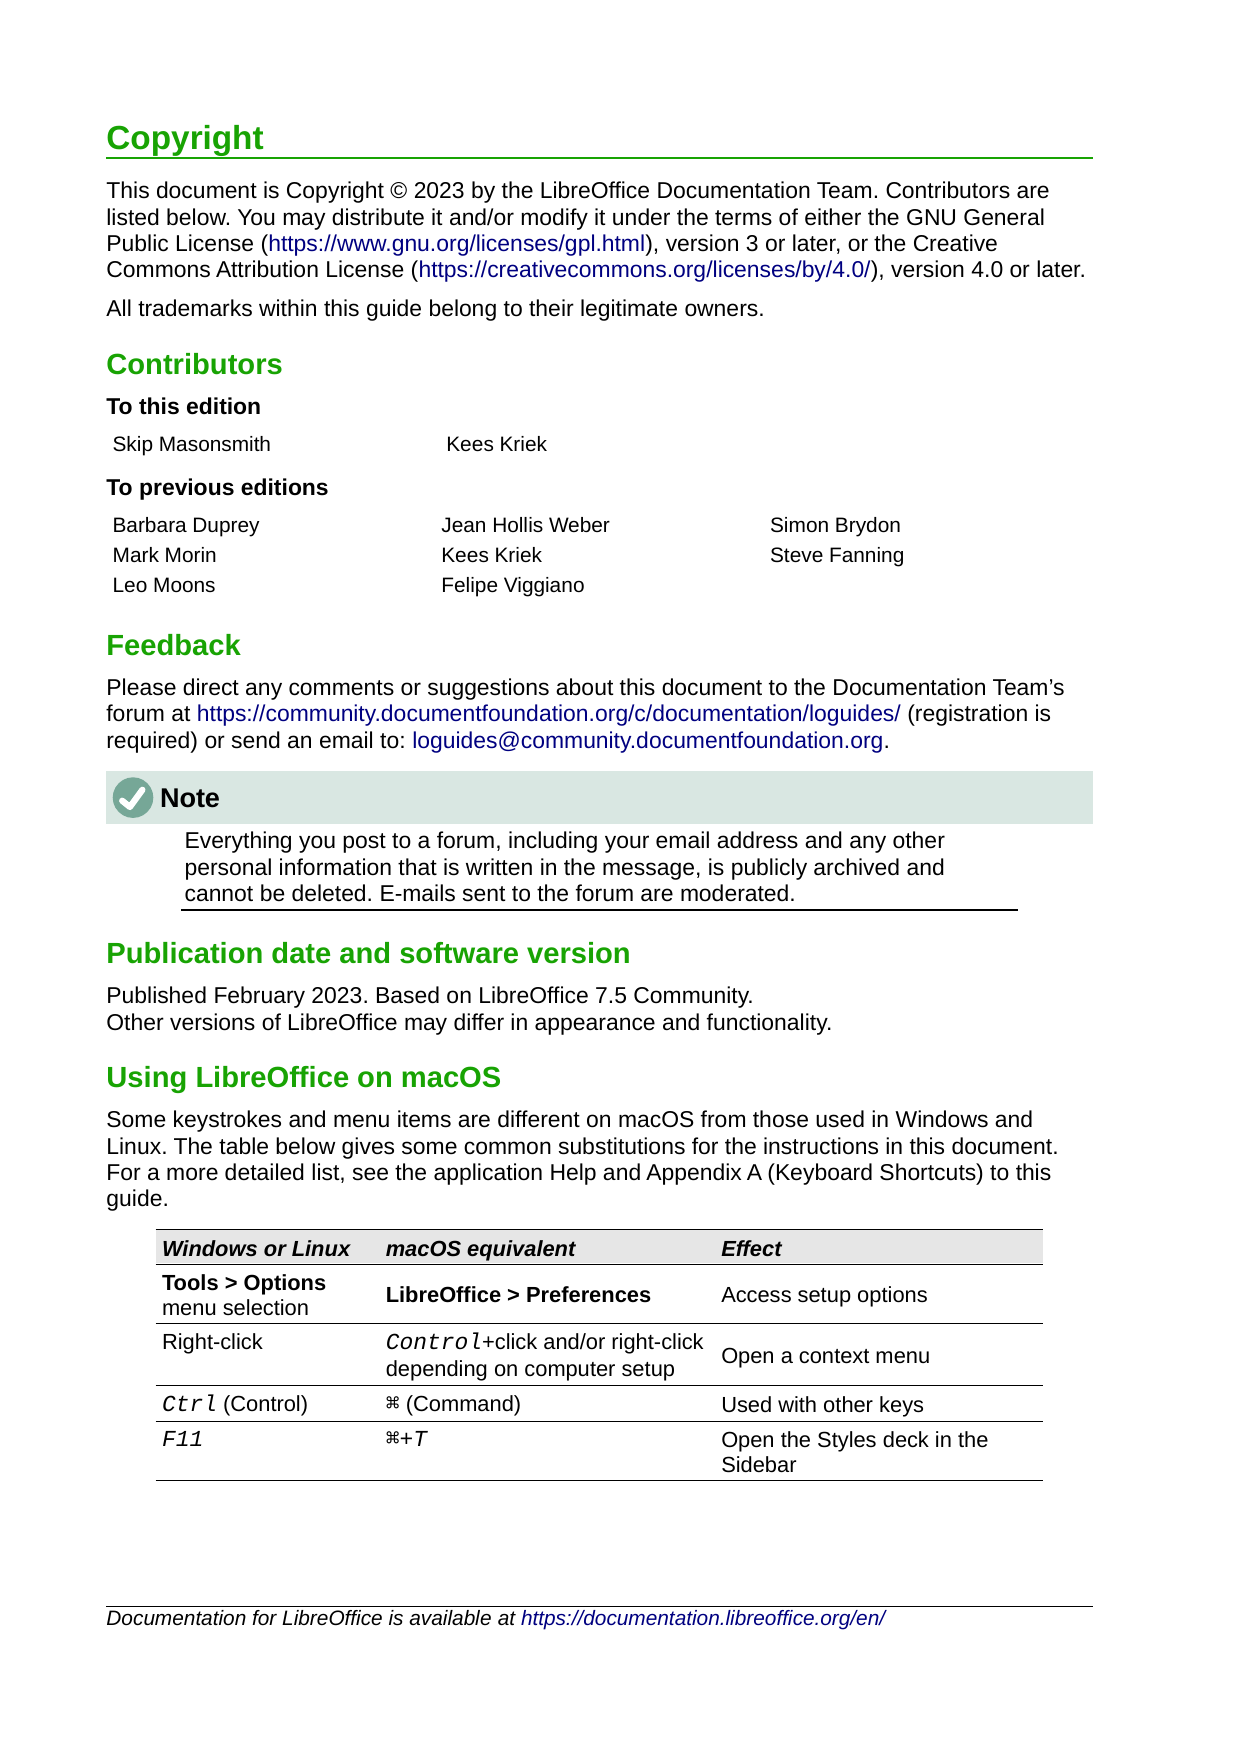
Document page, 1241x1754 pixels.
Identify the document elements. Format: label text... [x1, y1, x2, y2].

table_cell Mark Morin [106, 543, 435, 573]
table_header [766, 432, 1093, 462]
table_cell Ctrl (Control) [156, 1386, 379, 1421]
table_header Windows or Linux [156, 1230, 379, 1263]
subtitle Contributors [106, 347, 1093, 380]
table_header Kees Kriek [440, 432, 766, 462]
text To this edition [106, 393, 1093, 419]
table_cell Steve Fanning [764, 543, 1093, 573]
table_header Jean Hollis Weber [435, 513, 764, 543]
table_header Effect [715, 1230, 1043, 1263]
table_cell ⌘+T [379, 1422, 715, 1480]
subtitle Publication date and software version [106, 936, 1093, 970]
subtitle Note [106, 771, 1093, 824]
subtitle Using LibreOffice on macOS [106, 1060, 1093, 1094]
text Published February 2023. Based on LibreOffice 7.5 Community. Other versions of LibreOffice may differ in appearance and functionality. [106, 982, 1093, 1035]
table_cell Felipe Viggiano [435, 573, 764, 603]
table_cell Access setup options [715, 1265, 1043, 1323]
text All trademarks within this guide belong to their legitimate owners. [106, 295, 1093, 322]
subtitle Feedback [106, 628, 1093, 662]
table_header Skip Masonsmith [106, 432, 440, 462]
table_cell [764, 573, 1093, 603]
table_cell Control+click and/or right-click depending on computer setup [379, 1324, 715, 1384]
table_cell Leo Moons [106, 573, 435, 603]
subtitle Copyright [106, 118, 1093, 157]
table_header Barbara Duprey [106, 513, 435, 543]
table_cell Kees Kriek [435, 543, 764, 573]
table_cell F11 [156, 1422, 379, 1480]
table_cell LibreOffice > Preferences [379, 1265, 715, 1323]
text Everything you post to a forum, including your email address and any other personal information that is written in the message, is publicly archived and cannot be deleted. E-mails sent to the forum are moderated. [181, 824, 1018, 909]
text To previous editions [106, 473, 1093, 500]
table_cell ⌘ (Command) [379, 1386, 715, 1421]
table_cell Right-click [156, 1324, 379, 1384]
table_cell Used with other keys [715, 1386, 1043, 1421]
table_header macOS equivalent [379, 1230, 715, 1263]
text This document is Copyright © 2023 by the LibreOffice Documentation Team. Contributors are listed below. You may distribute it and/or modify it under the terms of either the GNU General Public License (https://www.gnu.org/licenses/gpl.html), version 3 or later, or the Creative Commons Attribution License (https://creativecommons.org/licenses/by/4.0/), version 4.0 or later. [106, 177, 1093, 283]
text Please direct any comments or suggestions about this document to the Documentation Team’s forum at https://community.documentfoundation.org/c/documentation/loguides/ (registration is required) or send an email to: loguides@community.documentfoundation.org. [106, 674, 1093, 753]
table_cell Tools > Options menu selection [156, 1265, 379, 1323]
table_cell Open a context menu [715, 1324, 1043, 1384]
table_cell Open the Styles deck in the Sidebar [715, 1422, 1043, 1480]
text Some keystrokes and menu items are different on macOS from those used in Windows and Linux. The table below gives some common substitutions for the instructions in this document. For a more detailed list, see the application Help and Appendix A (Keyboard Shortcuts) to this guide. [106, 1106, 1093, 1212]
table_header Simon Brydon [764, 513, 1093, 543]
